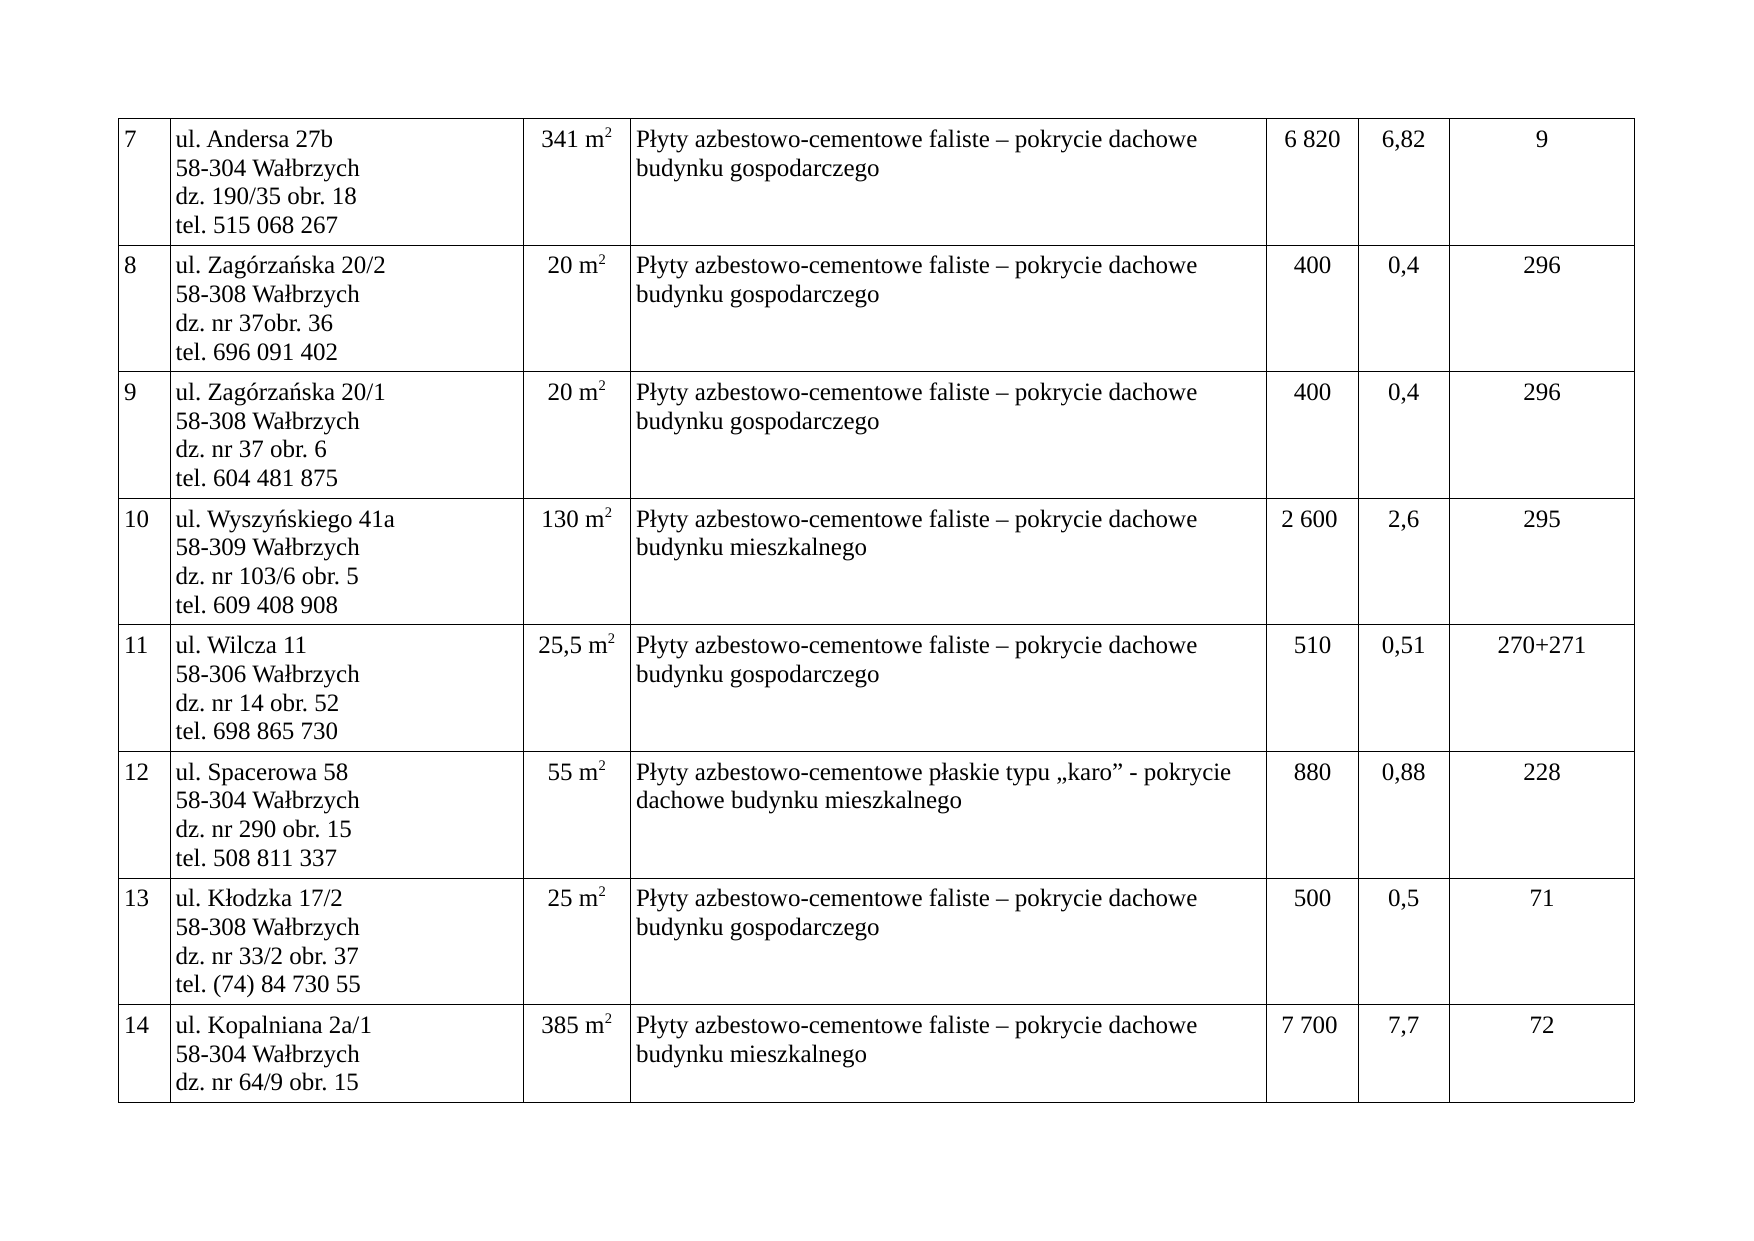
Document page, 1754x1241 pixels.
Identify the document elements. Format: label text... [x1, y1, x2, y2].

table_cell 500 [1267, 879, 1358, 1004]
table_cell 8 [119, 246, 170, 371]
table_cell 14 [119, 1005, 170, 1102]
table_cell 0,88 [1359, 752, 1449, 877]
table_cell Płyty azbestowo-cementowe faliste – pokrycie dachowe budynku mieszkalnego [631, 1005, 1266, 1102]
table_cell ul. Andersa 27b 58-304 Wałbrzych dz. 190/35 obr. 18 tel. 515 068 267 [171, 119, 523, 245]
table_cell 72 [1450, 1005, 1634, 1102]
table_cell 12 [119, 752, 170, 877]
table_cell Płyty azbestowo-cementowe faliste – pokrycie dachowe budynku gospodarczego [631, 119, 1266, 245]
table_cell 130 m2 [524, 499, 630, 624]
table_cell 510 [1267, 625, 1358, 751]
table_cell 55 m2 [524, 752, 630, 877]
table_cell ul. Wyszyńskiego 41a 58-309 Wałbrzych dz. nr 103/6 obr. 5 tel. 609 408 908 [171, 499, 523, 624]
table_cell ul. Kłodzka 17/2 58-308 Wałbrzych dz. nr 33/2 obr. 37 tel. (74) 84 730 55 [171, 879, 523, 1004]
table_cell Płyty azbestowo-cementowe faliste – pokrycie dachowe budynku gospodarczego [631, 879, 1266, 1004]
table_cell 296 [1450, 372, 1634, 498]
table_cell 228 [1450, 752, 1634, 877]
table_cell ul. Zagórzańska 20/1 58-308 Wałbrzych dz. nr 37 obr. 6 tel. 604 481 875 [171, 372, 523, 498]
table_cell 10 [119, 499, 170, 624]
table_cell 6,82 [1359, 119, 1449, 245]
table_cell Płyty azbestowo-cementowe płaskie typu „karo” - pokrycie dachowe budynku mieszkalnego [631, 752, 1266, 877]
table_cell Płyty azbestowo-cementowe faliste – pokrycie dachowe budynku mieszkalnego [631, 499, 1266, 624]
table_cell 6 820 [1267, 119, 1358, 245]
table_cell Płyty azbestowo-cementowe faliste – pokrycie dachowe budynku gospodarczego [631, 246, 1266, 371]
table_cell 0,4 [1359, 372, 1449, 498]
table_cell 385 m2 [524, 1005, 630, 1102]
table_cell 0,4 [1359, 246, 1449, 371]
table_cell 13 [119, 879, 170, 1004]
table_cell 0,51 [1359, 625, 1449, 751]
table_cell 9 [119, 372, 170, 498]
table_cell 71 [1450, 879, 1634, 1004]
table_cell 7 [119, 119, 170, 245]
table_cell 400 [1267, 246, 1358, 371]
table_cell ul. Zagórzańska 20/2 58-308 Wałbrzych dz. nr 37obr. 36 tel. 696 091 402 [171, 246, 523, 371]
table_cell 2 600 [1267, 499, 1358, 624]
table_cell 7 700 [1267, 1005, 1358, 1102]
table_cell 7,7 [1359, 1005, 1449, 1102]
table_cell 2,6 [1359, 499, 1449, 624]
table_cell ul. Spacerowa 58 58-304 Wałbrzych dz. nr 290 obr. 15 tel. 508 811 337 [171, 752, 523, 877]
table_cell 296 [1450, 246, 1634, 371]
table_cell 20 m2 [524, 246, 630, 371]
table_cell Płyty azbestowo-cementowe faliste – pokrycie dachowe budynku gospodarczego [631, 625, 1266, 751]
table_cell 11 [119, 625, 170, 751]
table_cell 295 [1450, 499, 1634, 624]
table_cell 341 m2 [524, 119, 630, 245]
table_cell 25,5 m2 [524, 625, 630, 751]
table_cell ul. Wilcza 11 58-306 Wałbrzych dz. nr 14 obr. 52 tel. 698 865 730 [171, 625, 523, 751]
table_cell 270+271 [1450, 625, 1634, 751]
table_cell 880 [1267, 752, 1358, 877]
table_cell ul. Kopalniana 2a/1 58-304 Wałbrzych dz. nr 64/9 obr. 15 [171, 1005, 523, 1102]
table_cell 0,5 [1359, 879, 1449, 1004]
table_cell Płyty azbestowo-cementowe faliste – pokrycie dachowe budynku gospodarczego [631, 372, 1266, 498]
table_cell 9 [1450, 119, 1634, 245]
table_cell 400 [1267, 372, 1358, 498]
table_cell 20 m2 [524, 372, 630, 498]
table_cell 25 m2 [524, 879, 630, 1004]
